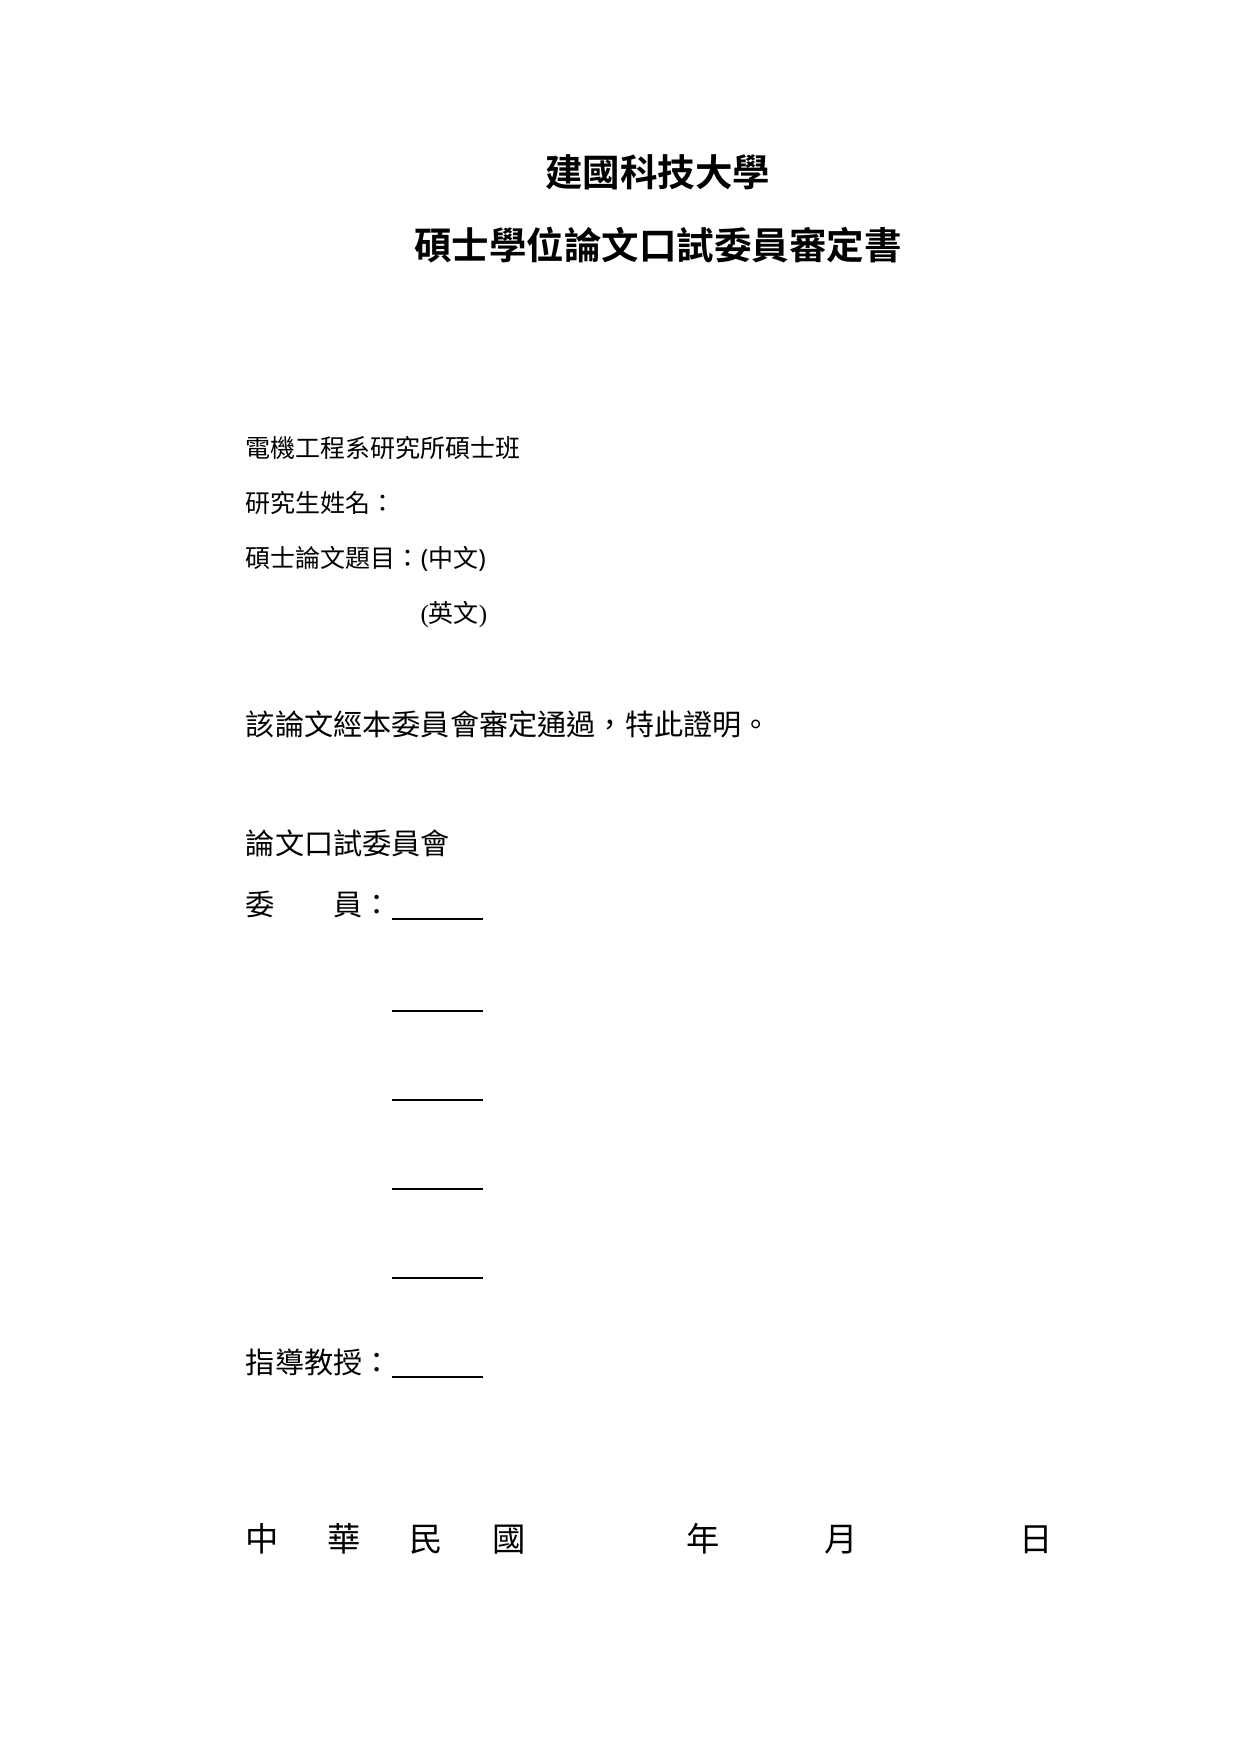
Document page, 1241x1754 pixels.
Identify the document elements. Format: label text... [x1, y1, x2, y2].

text 電機工程系研究所碩士班 [187, 428, 1053, 465]
text 論文口試委員會 [187, 821, 1053, 863]
text 建國科技大學 [187, 143, 1053, 197]
text 該論文經本委員會審定通過，特此證明。 [187, 701, 1053, 743]
text 委 員： [187, 882, 1053, 924]
text 碩士論文題目：(中文) [187, 538, 1053, 575]
text 指導教授： [187, 1340, 1053, 1382]
text 碩士學位論文口試委員審定書 [187, 216, 1053, 270]
text (英文) [420, 593, 1053, 630]
text 研究生姓名： [187, 483, 1053, 520]
text 中華民國 年 月 日 [187, 1512, 1053, 1561]
